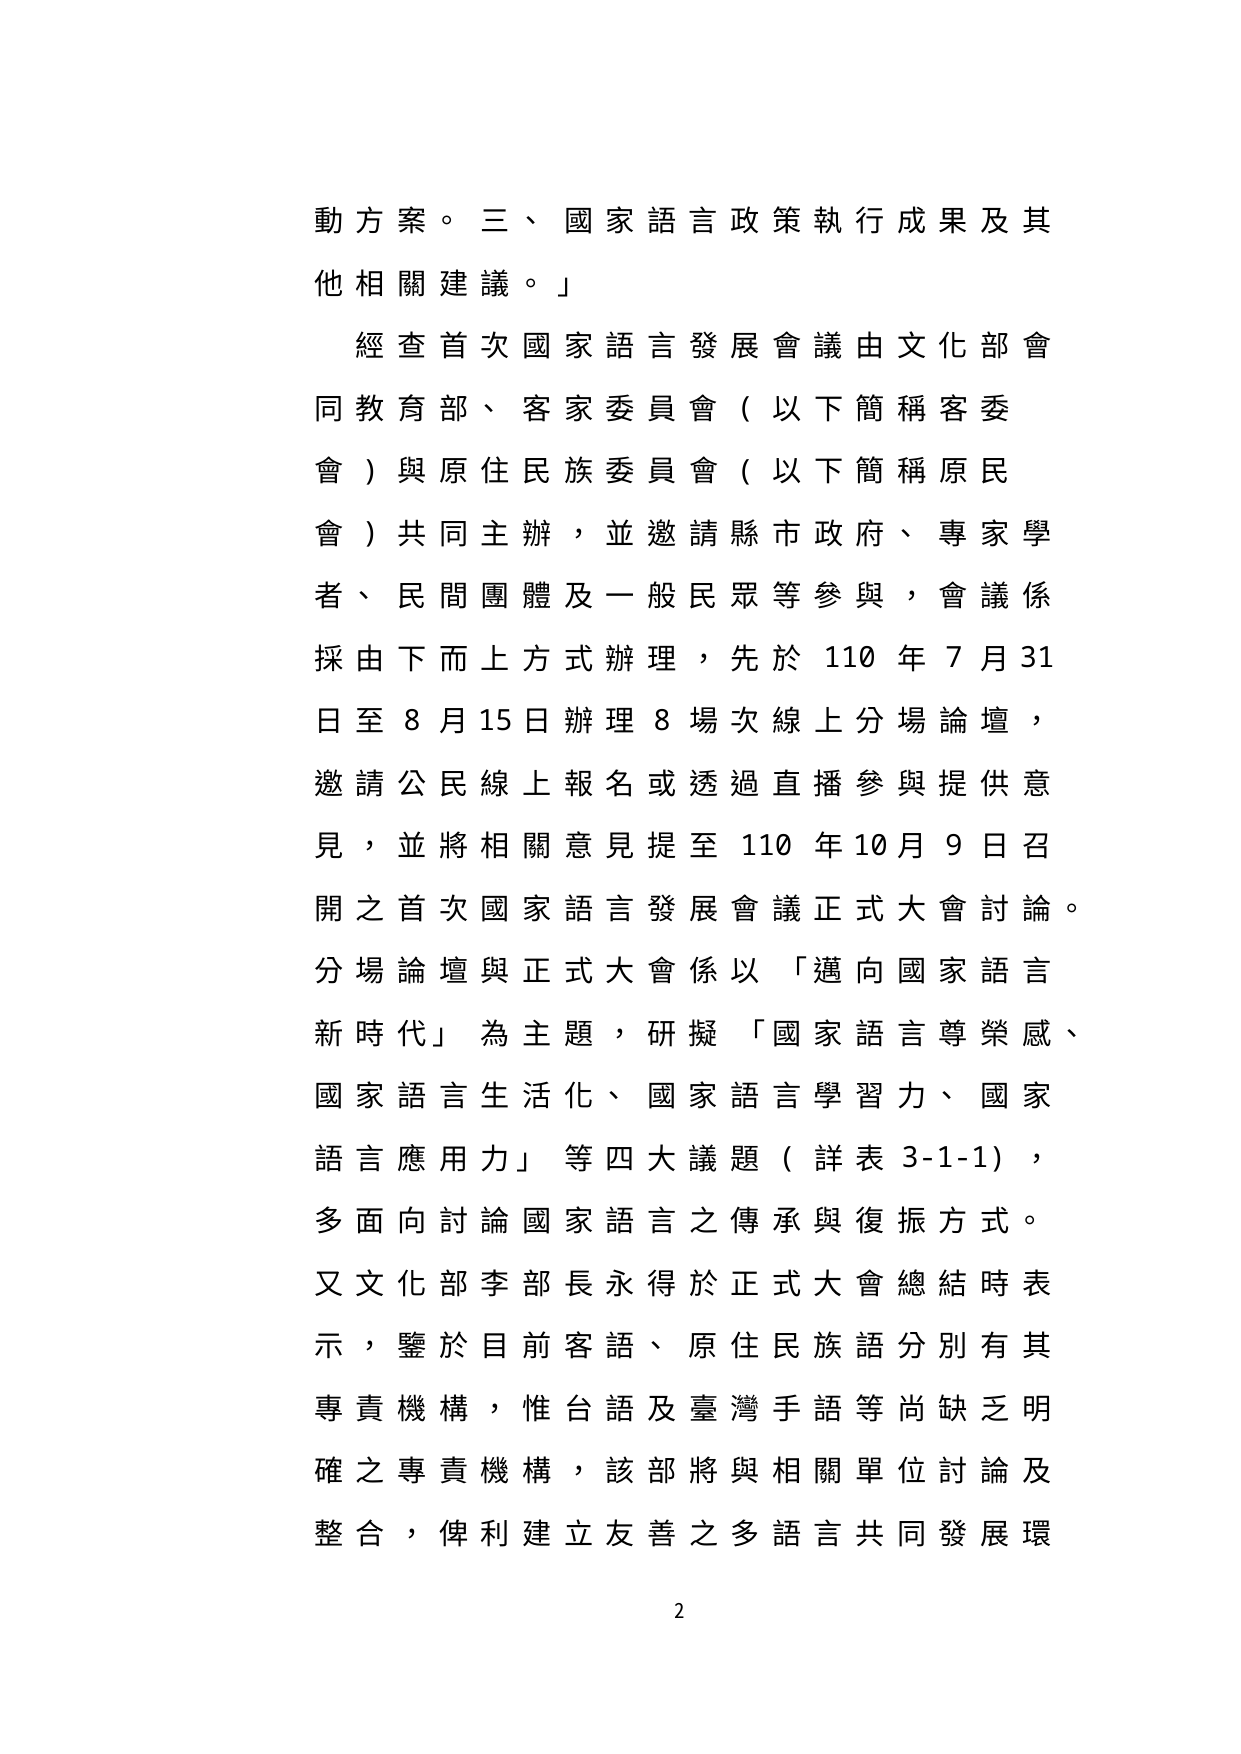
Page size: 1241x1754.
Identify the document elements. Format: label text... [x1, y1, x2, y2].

text 經查首次國家語言發展會議由文化部會同教育部、客家委員會(以下簡稱客委會)與原住民族委員會(以下簡稱原民會)共同主辦，並邀請縣市政府、專家學者、民間團體及一般民眾等參與，會議係採由下而上方式辦理，先於110年7月31日至8月15日辦理8場次線上分場論壇，邀請公民線上報名或透過直播參與提供意見，並將相關意見提至110年10月9日召開之首次國家語言發展會議正式大會討論。分場論壇與正式大會係以「邁向國家語言新時代」為主題，研擬「國家語言尊榮感、國家語言生活化、國家語言學習力、國家語言應用力」等四大議題(詳表3-1-1)，多面向討論國家語言之傳承與復振方式。又文化部李部長永得於正式大會總結時表示，鑒於目前客語、原住民族語分別有其專責機構，惟台語及臺灣手語等尚缺乏明確之專責機構，該部將與相關單位討論及整合，俾利建立友善之多語言共同發展環境。 [271, 302, 1058, 1552]
text 依國家語言發展法第5條規定：「中央主管機關應定期召開國家語言發展會議，研議、協調及推展國家語言發展事務。」及其施行細則第4條第1項及第2項規定：「中央主管機關依本法第5條辦理國家語言發展會議（下稱語發會議），得以全國及分區之論壇、座談會或其他會議形式辦理，並以2年召開一次為原則，必要時得召開臨時會議。」、「語發會議應就下列事項予以研議討論：一、面臨傳承危機國家語言之傳承、復振、發展現況。二、面臨傳承危機國家語言之復振措施及相關推動方案。三、國家語言政策執行成果及其他相關建議。」 [271, 177, 1058, 302]
